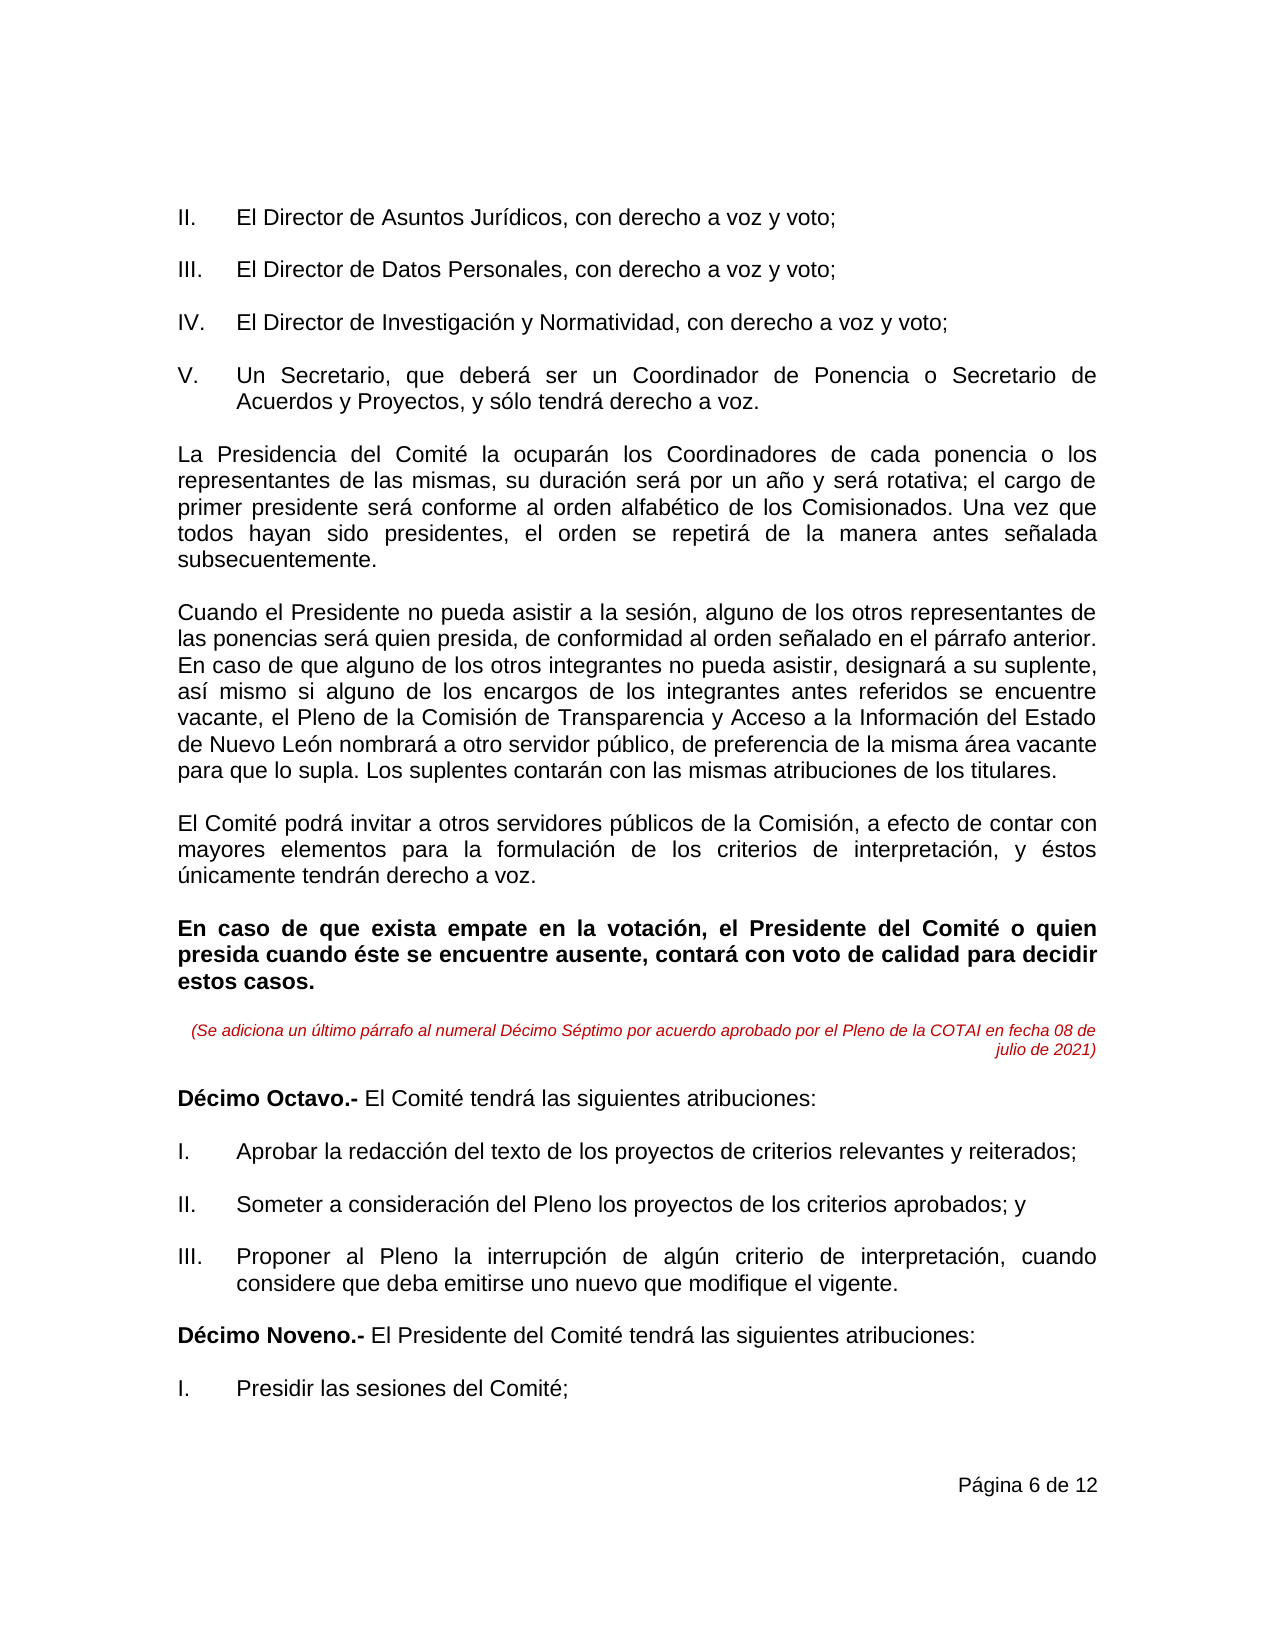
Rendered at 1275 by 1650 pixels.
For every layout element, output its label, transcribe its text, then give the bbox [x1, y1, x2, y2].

text La Presidencia del Comité la ocuparán los Coordinadores de cada ponencia o los representantes de las mismas, su duración será por un año y será rotativa; el cargo de primer presidente será conforme al orden alfabético de los Comisionados. Una vez que todos hayan sido presidentes, el orden se repetirá de la manera antes señalada subsecuentemente. [177, 441, 1098, 572]
subtitle V. Un Secretario, que deberá ser un Coordinador de Ponencia o Secretario de Acuerdos y Proyectos, y sólo tendrá derecho a voz. [177, 362, 1098, 414]
subtitle I. Aprobar la redacción del texto de los proyectos de criterios relevantes y reiterados; [177, 1138, 1098, 1164]
text Cuando el Presidente no pueda asistir a la sesión, alguno de los otros representantes de las ponencias será quien presida, de conformidad al orden señalado en el párrafo anterior. En caso de que alguno de los otros integrantes no pueda asistir, designará a su suplente, así mismo si alguno de los encargos de los integrantes antes referidos se encuentre vacante, el Pleno de la Comisión de Transparencia y Acceso a la Información del Estado de Nuevo León nombrará a otro servidor público, de preferencia de la misma área vacante para que lo supla. Los suplentes contarán con las mismas atribuciones de los titulares. [177, 599, 1098, 783]
subtitle IV. El Director de Investigación y Normatividad, con derecho a voz y voto; [177, 309, 1098, 335]
text En caso de que exista empate en la votación, el Presidente del Comité o quien presida cuando éste se encuentre ausente, contará con voto de calidad para decidir estos casos. [177, 915, 1098, 994]
subtitle III. Proponer al Pleno la interrupción de algún criterio de interpretación, cuando considere que deba emitirse uno nuevo que modifique el vigente. [177, 1243, 1098, 1296]
subtitle I. Presidir las sesiones del Comité; [177, 1375, 1098, 1401]
text El Comité podrá invitar a otros servidores públicos de la Comisión, a efecto de contar con mayores elementos para la formulación de los criterios de interpretación, y éstos únicamente tendrán derecho a voz. [177, 810, 1098, 889]
subtitle II. El Director de Asuntos Jurídicos, con derecho a voz y voto; [177, 203, 1098, 230]
text (Se adiciona un último párrafo al numeral Décimo Séptimo por acuerdo aprobado por el Pleno de la COTAI en fecha 08 de julio de 2021) [177, 1021, 1098, 1059]
subtitle III. El Director de Datos Personales, con derecho a voz y voto; [177, 256, 1098, 283]
subtitle II. Someter a consideración del Pleno los proyectos de los criterios aprobados; y [177, 1191, 1098, 1217]
subtitle Décimo Noveno.- El Presidente del Comité tendrá las siguientes atribuciones: [177, 1322, 1098, 1349]
subtitle Décimo Octavo.- El Comité tendrá las siguientes atribuciones: [177, 1085, 1098, 1112]
